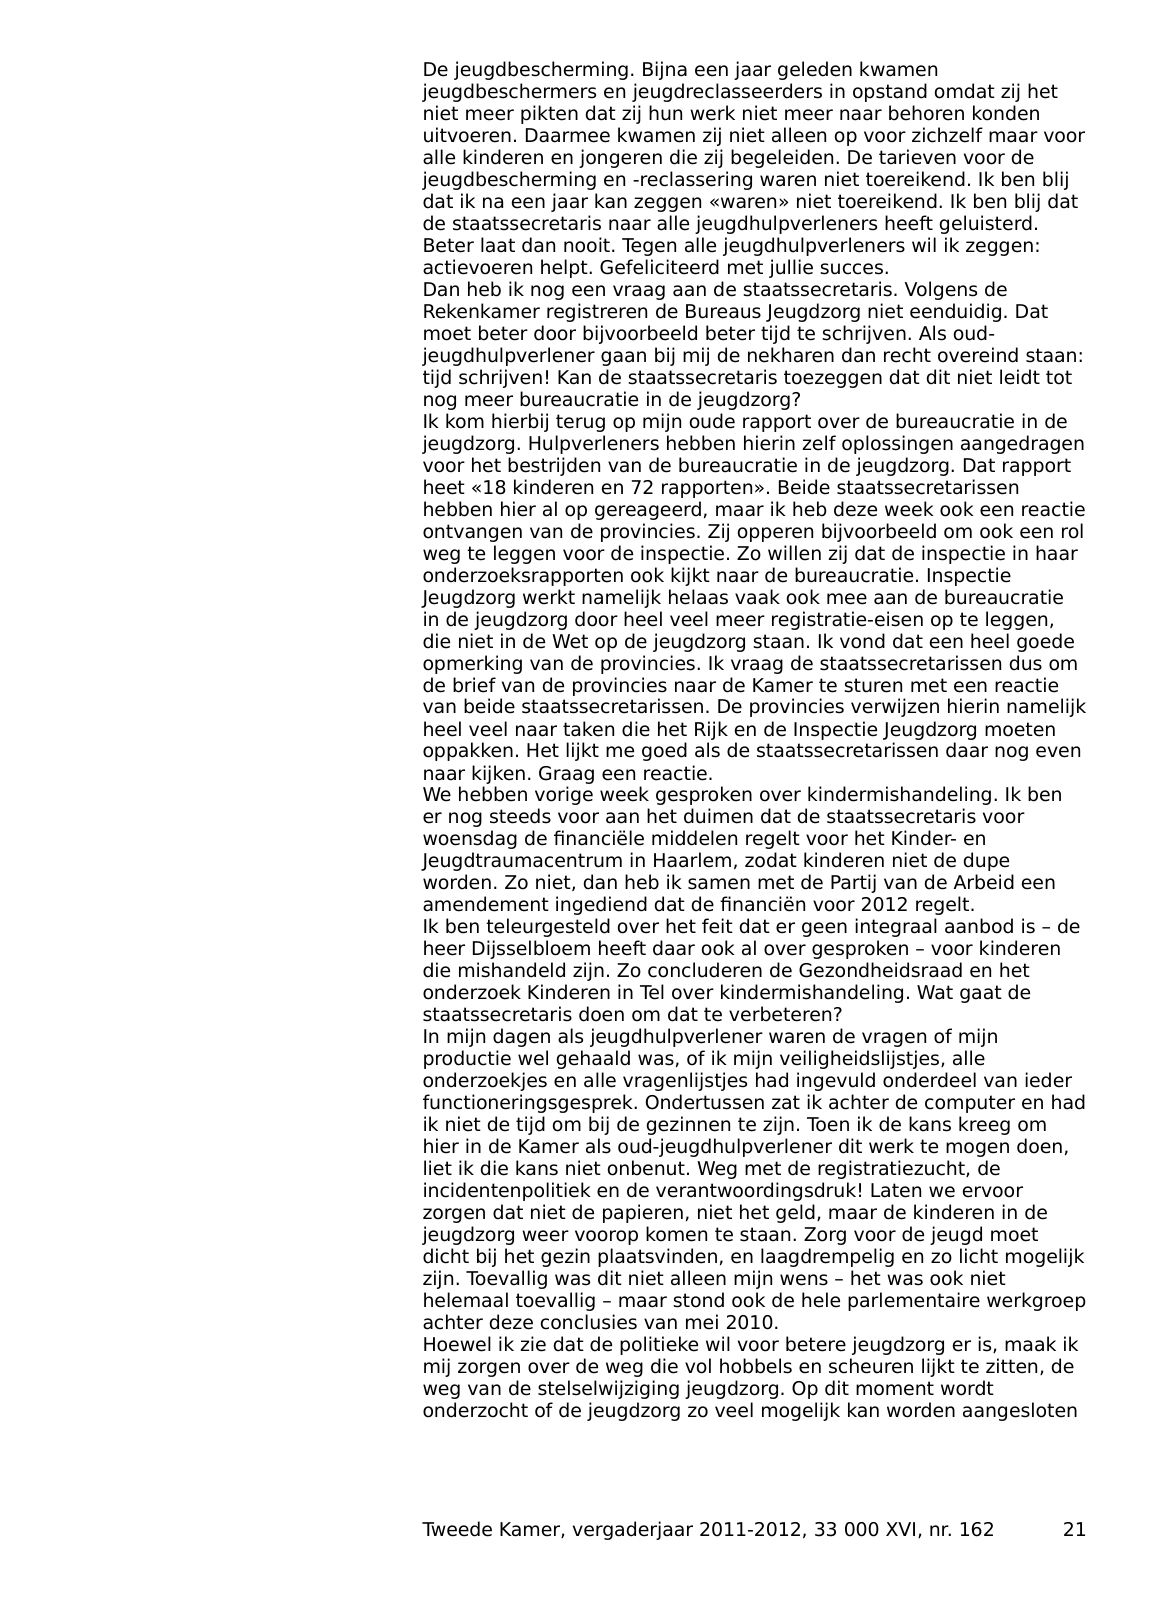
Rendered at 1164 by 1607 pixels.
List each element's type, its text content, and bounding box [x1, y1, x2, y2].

text Ik ben teleurgesteld over het feit dat er geen integraal aanbod is – de heer Dijsselbloem heeft daar ook al over gesproken – voor kinderen die mishandeld zijn. Zo concluderen de Gezondheidsraad en het onderzoek Kinderen in Tel over kindermishandeling. Wat gaat de staatssecretaris doen om dat te verbeteren? [422, 916, 1087, 1026]
text De jeugdbescherming. Bijna een jaar geleden kwamen jeugdbeschermers en jeugdreclasseerders in opstand omdat zij het niet meer pikten dat zij hun werk niet meer naar behoren konden uitvoeren. Daarmee kwamen zij niet alleen op voor zichzelf maar voor alle kinderen en jongeren die zij begeleiden. De tarieven voor de jeugdbescherming en -reclassering waren niet toereikend. Ik ben blij dat ik na een jaar kan zeggen «waren» niet toereikend. Ik ben blij dat de staatssecretaris naar alle jeugdhulpverleners heeft geluisterd. Beter laat dan nooit. Tegen alle jeugdhulpverleners wil ik zeggen: actievoeren helpt. Gefeliciteerd met jullie succes. [422, 59, 1087, 279]
text We hebben vorige week gesproken over kindermishandeling. Ik ben er nog steeds voor aan het duimen dat de staatssecretaris voor woensdag de financiële middelen regelt voor het Kinder- en Jeugdtraumacentrum in Haarlem, zodat kinderen niet de dupe worden. Zo niet, dan heb ik samen met de Partij van de Arbeid een amendement ingediend dat de financiën voor 2012 regelt. [422, 784, 1087, 916]
text In mijn dagen als jeugdhulpverlener waren de vragen of mijn productie wel gehaald was, of ik mijn veiligheidslijstjes, alle onderzoekjes en alle vragenlijstjes had ingevuld onderdeel van ieder functioneringsgesprek. Ondertussen zat ik achter de computer en had ik niet de tijd om bij de gezinnen te zijn. Toen ik de kans kreeg om hier in de Kamer als oud-jeugdhulpverlener dit werk te mogen doen, liet ik die kans niet onbenut. Weg met de registratiezucht, de incidentenpolitiek en de verantwoordingsdruk! Laten we ervoor zorgen dat niet de papieren, niet het geld, maar de kinderen in de jeugdzorg weer voorop komen te staan. Zorg voor de jeugd moet dicht bij het gezin plaatsvinden, en laagdrempelig en zo licht mogelijk zijn. Toevallig was dit niet alleen mijn wens – het was ook niet helemaal toevallig – maar stond ook de hele parlementaire werkgroep achter deze conclusies van mei 2010. [422, 1026, 1087, 1334]
text Hoewel ik zie dat de politieke wil voor betere jeugdzorg er is, maak ik mij zorgen over de weg die vol hobbels en scheuren lijkt te zitten, de weg van de stelselwijziging jeugdzorg. Op dit moment wordt onderzocht of de jeugdzorg zo veel mogelijk kan worden aangesloten [422, 1334, 1087, 1422]
text Ik kom hierbij terug op mijn oude rapport over de bureaucratie in de jeugdzorg. Hulpverleners hebben hierin zelf oplossingen aangedragen voor het bestrijden van de bureaucratie in de jeugdzorg. Dat rapport heet «18 kinderen en 72 rapporten». Beide staatssecretarissen hebben hier al op gereageerd, maar ik heb deze week ook een reactie ontvangen van de provincies. Zij opperen bijvoorbeeld om ook een rol weg te leggen voor de inspectie. Zo willen zij dat de inspectie in haar onderzoeksrapporten ook kijkt naar de bureaucratie. Inspectie Jeugdzorg werkt namelijk helaas vaak ook mee aan de bureaucratie in de jeugdzorg door heel veel meer registratie-eisen op te leggen, die niet in de Wet op de jeugdzorg staan. Ik vond dat een heel goede opmerking van de provincies. Ik vraag de staatssecretarissen dus om de brief van de provincies naar de Kamer te sturen met een reactie van beide staatssecretarissen. De provincies verwijzen hierin namelijk heel veel naar taken die het Rijk en de Inspectie Jeugdzorg moeten oppakken. Het lijkt me goed als de staatssecretarissen daar nog even naar kijken. Graag een reactie. [422, 411, 1087, 784]
text Dan heb ik nog een vraag aan de staatssecretaris. Volgens de Rekenkamer registreren de Bureaus Jeugdzorg niet eenduidig. Dat moet beter door bijvoorbeeld beter tijd te schrijven. Als oud-jeugdhulpverlener gaan bij mij de nekharen dan recht overeind staan: tijd schrijven! Kan de staatssecretaris toezeggen dat dit niet leidt tot nog meer bureaucratie in de jeugdzorg? [422, 279, 1087, 411]
